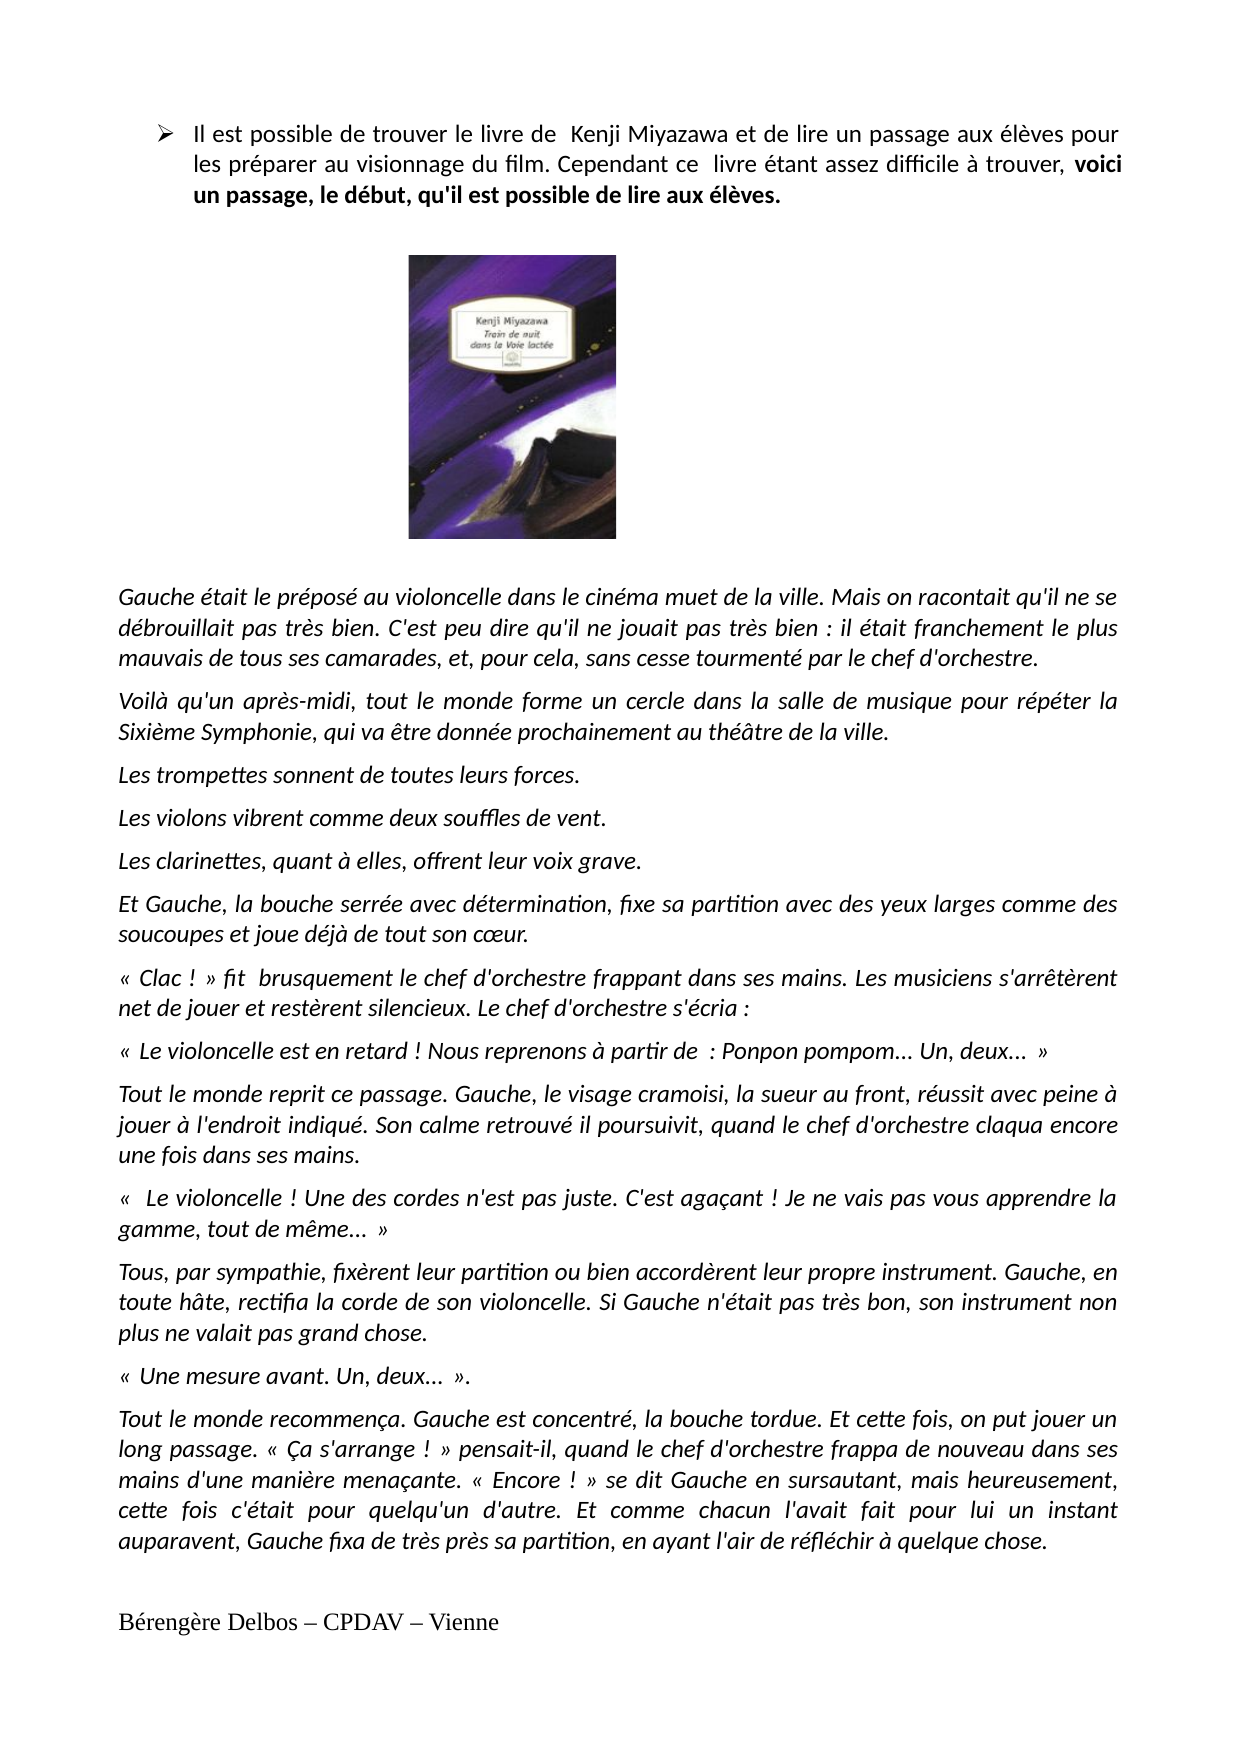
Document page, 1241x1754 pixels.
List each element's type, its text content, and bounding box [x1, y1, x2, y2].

text Tout le monde recommença. Gauche est concentré, la bouche tordue. Et cette fois, on put jouer un long passage. « Ça s'arrange ! » pensait-il, quand le chef d'orchestre frappa de nouveau dans ses mains d'une manière menaçante. « Encore ! » se dit Gauche en sursautant, mais heureusement, cette fois c'était pour quelqu'un d'autre. Et comme chacun l'avait fait pour lui un instant auparavent, Gauche fixa de très près sa partition, en ayant l'air de réfléchir à quelque chose. [118, 1403, 1122, 1556]
text « Clac ! » fit brusquement le chef d'orchestre frappant dans ses mains. Les musiciens s'arrêtèrent net de jouer et restèrent silencieux. Le chef d'orchestre s'écria : [118, 962, 1122, 1023]
text Voilà qu'un après-midi, tout le monde forme un cercle dans la salle de musique pour répéter la Sixième Symphonie, qui va être donnée prochainement au théâtre de la ville. [118, 686, 1122, 747]
text Tous, par sympathie, fixèrent leur partition ou bien accordèrent leur propre instrument. Gauche, en toute hâte, rectifia la corde de son violoncelle. Si Gauche n'était pas très bon, son instrument non plus ne valait pas grand chose. [118, 1256, 1122, 1347]
text Les violons vibrent comme deux souffles de vent. [118, 802, 1122, 833]
text Gauche était le préposé au violoncelle dans le cinéma muet de la ville. Mais on racontait qu'il ne se débrouillait pas très bien. C'est peu dire qu'il ne jouait pas très bien : il était franchement le plus mauvais de tous ses camarades, et, pour cela, sans cesse tourmenté par le chef d'orchestre. [118, 581, 1122, 673]
text « Le violoncelle est en retard ! Nous reprenons à partir de : Ponpon pompom... Un, deux... » [118, 1035, 1122, 1066]
picture [408, 255, 617, 539]
text « Le violoncelle ! Une des cordes n'est pas juste. C'est agaçant ! Je ne vais pas vous apprendre la gamme, tout de même... » [118, 1182, 1122, 1243]
text Tout le monde reprit ce passage. Gauche, le visage cramoisi, la sueur au front, réussit avec peine à jouer à l'endroit indiqué. Son calme retrouvé il poursuivit, quand le chef d'orchestre claqua encore une fois dans ses mains. [118, 1078, 1122, 1170]
list Il est possible de trouver le livre de Kenji Miyazawa et de lire un passage aux élèves pour les préparer au visionnage du film. Cependant ce livre étant assez difficile à trouver, voici un passage, le début, qu'il est possible de lire aux élèves. [156, 118, 1122, 210]
text Et Gauche, la bouche serrée avec détermination, fixe sa partition avec des yeux larges comme des soucoupes et joue déjà de tout son cœur. [118, 888, 1122, 949]
text Les trompettes sonnent de toutes leurs forces. [118, 759, 1122, 789]
text Les clarinettes, quant à elles, offrent leur voix grave. [118, 845, 1122, 876]
text « Une mesure avant. Un, deux... ». [118, 1360, 1122, 1390]
